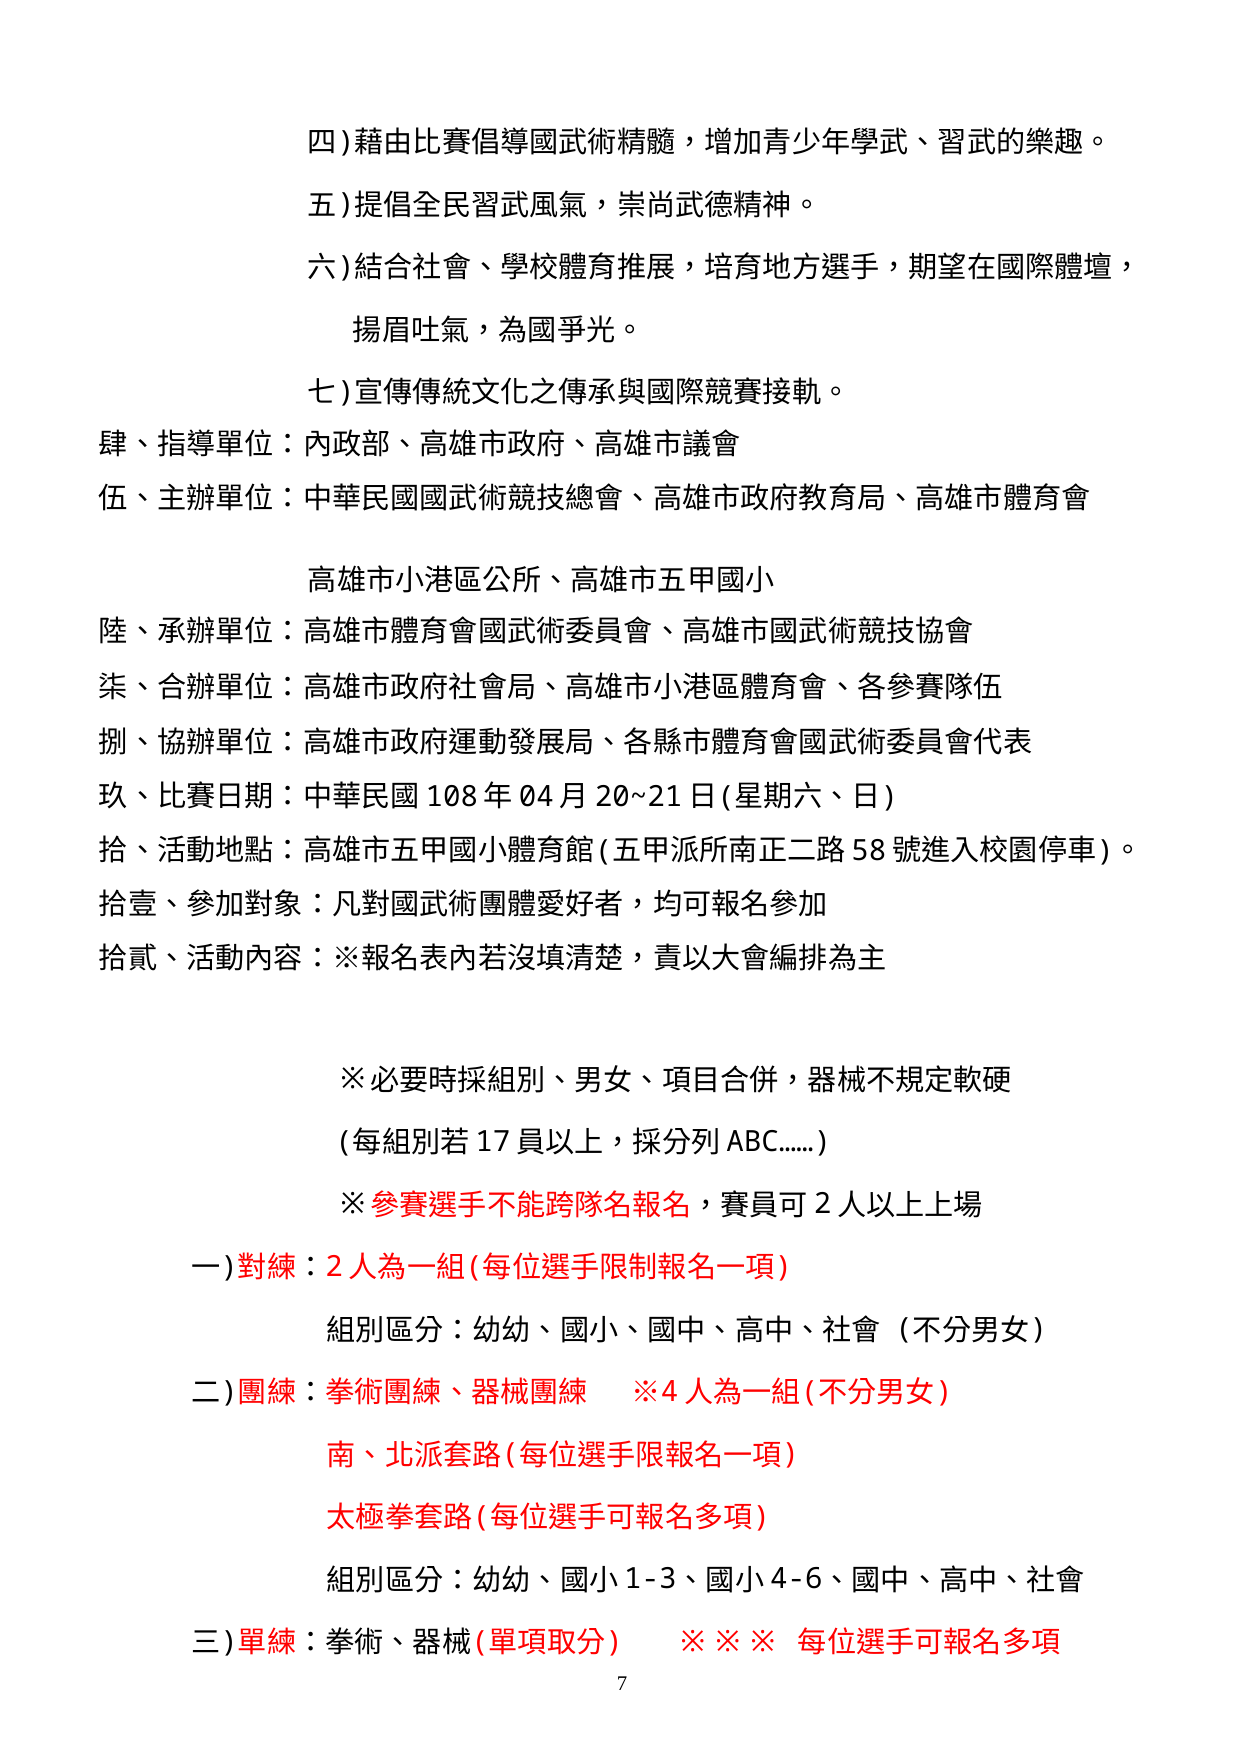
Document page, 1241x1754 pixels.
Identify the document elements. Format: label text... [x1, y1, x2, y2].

text 拾壹、參加對象：凡對國武術團體愛好者，均可報名參加 [60, 871, 1184, 926]
text 四)藉由比賽倡導國武術精髓，增加青少年學武、習武的樂趣。 [60, 98, 1184, 161]
text 捌、協辦單位：高雄市政府運動發展局、各縣市體育會國武術委員會代表 [60, 709, 1184, 763]
text 太極拳套路(每位選手可報名多項) [190, 1473, 1230, 1536]
text 拾、活動地點：高雄市五甲國小體育館(五甲派所南正二路58號進入校園停車)。 [60, 817, 1184, 871]
text 七)宣傳傳統文化之傳承與國際競賽接軌。 [60, 348, 1184, 411]
text 拾貳、活動內容：※報名表內若沒填清楚，責以大會編排為主 [60, 926, 1184, 980]
text 三)單練：拳術、器械(單項取分) ※※※ 每位選手可報名多項 [60, 1598, 1184, 1661]
text 揚眉吐氣，為國爭光。 [190, 286, 1230, 348]
text 陸、承辦單位：高雄市體育會國武術委員會、高雄市國武術競技協會 [60, 598, 1184, 653]
text 六)結合社會、學校體育推展，培育地方選手，期望在國際體壇， [60, 223, 1184, 286]
text 一)對練：2人為一組(每位選手限制報名一項) [60, 1223, 1184, 1286]
text 組別區分：幼幼、國小1-3、國小4-6、國中、高中、社會 [190, 1536, 1230, 1598]
text (每組別若17員以上，採分列ABC……) [190, 1098, 1230, 1161]
text 二)團練：拳術團練、器械團練 ※4人為一組(不分男女) [60, 1348, 1184, 1411]
text 南、北派套路(每位選手限報名一項) [190, 1411, 1230, 1473]
text 組別區分：幼幼、國小、國中、高中、社會 (不分男女) [190, 1286, 1230, 1348]
text ※參賽選手不能跨隊名報名，賽員可2人以上上場 [190, 1161, 1230, 1223]
text 玖、比賽日期：中華民國108年04月20~21日(星期六、日) [60, 763, 1184, 817]
text 肆、指導單位：內政部、高雄市政府、高雄市議會 [60, 411, 1184, 465]
text 柒、合辦單位：高雄市政府社會局、高雄市小港區體育會、各參賽隊伍 [60, 653, 1184, 709]
text 伍、主辦單位：中華民國國武術競技總會、高雄市政府教育局、高雄市體育會 [60, 465, 1184, 519]
text 五)提倡全民習武風氣，崇尚武德精神。 [60, 161, 1184, 223]
text ※必要時採組別、男女、項目合併，器械不規定軟硬 [190, 1036, 1230, 1098]
text 高雄市小港區公所、高雄市五甲國小 [60, 536, 1184, 598]
